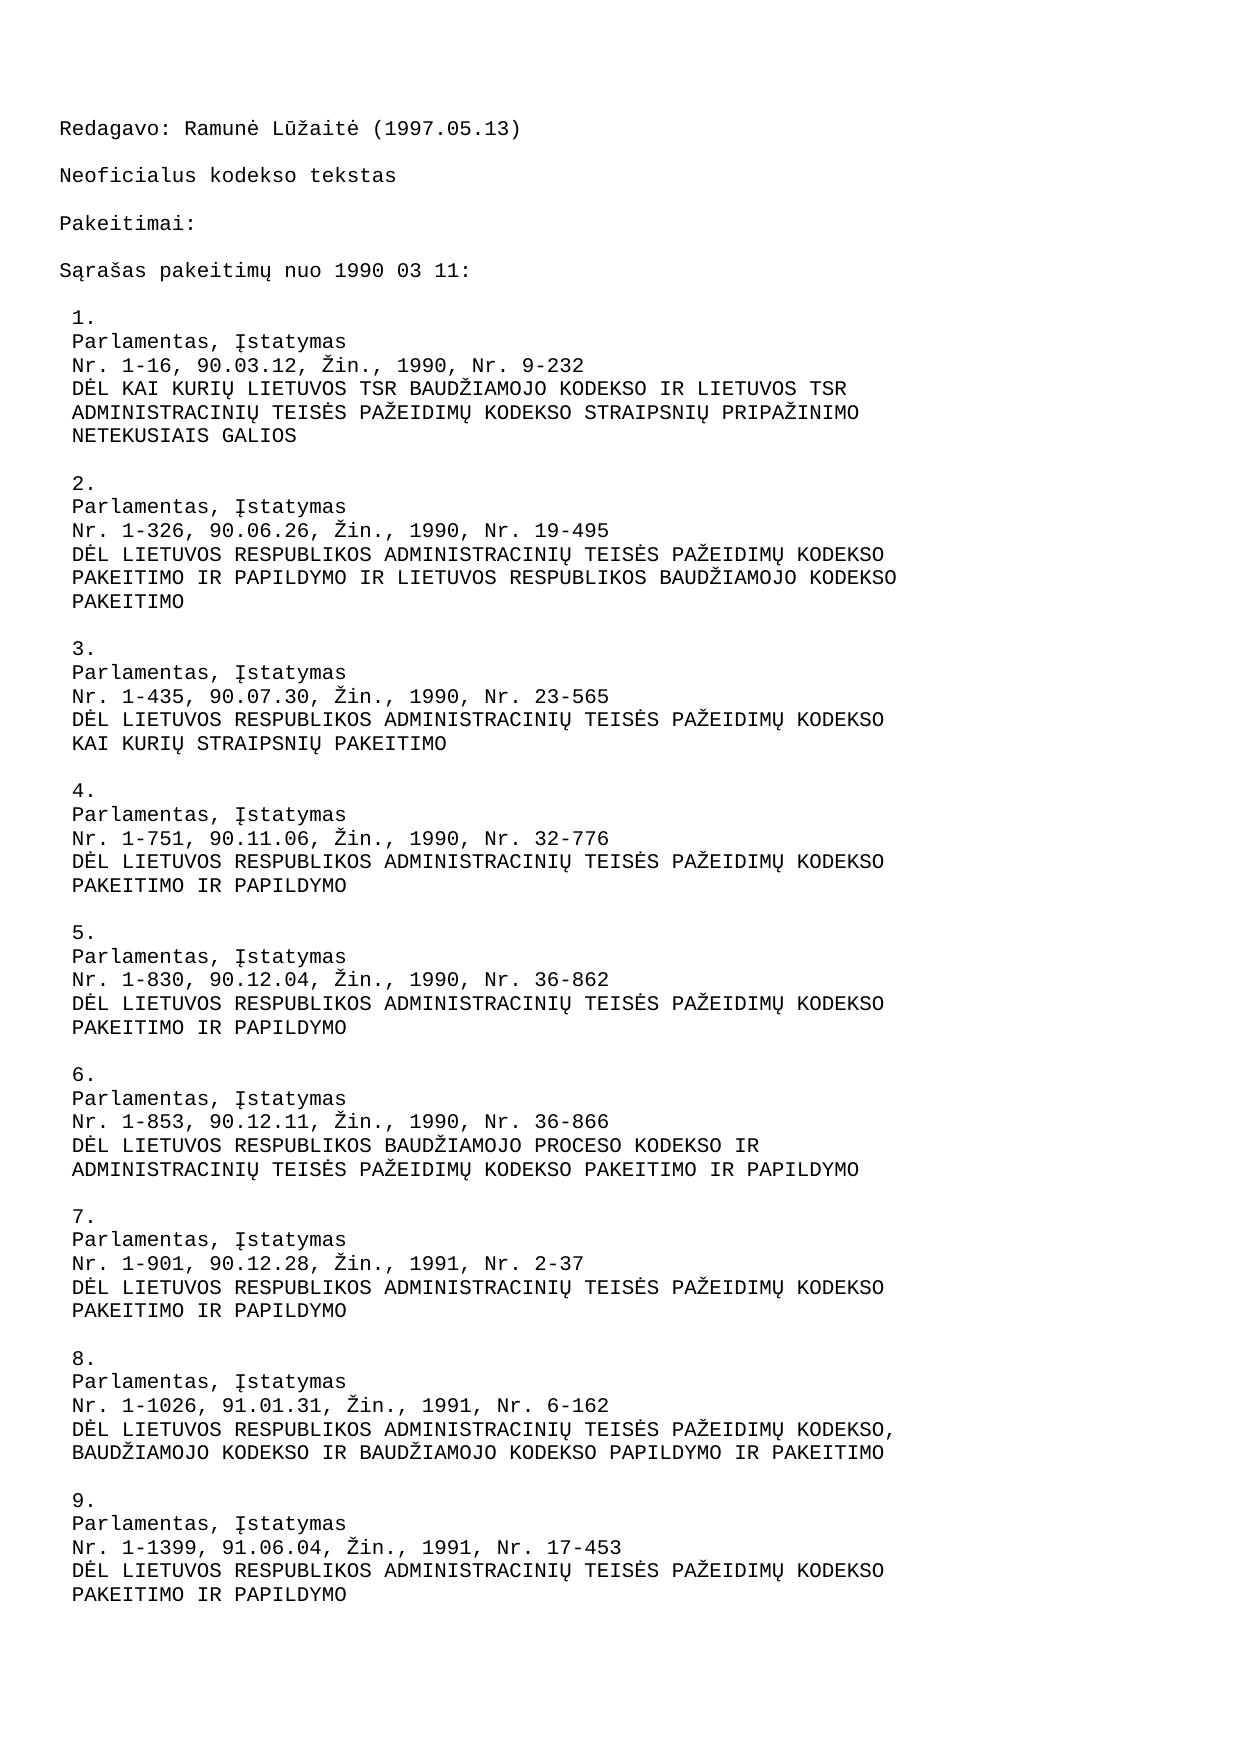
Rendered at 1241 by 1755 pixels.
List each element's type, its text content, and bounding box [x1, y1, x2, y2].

text 7. [59, 1206, 1122, 1229]
text Parlamentas, Įstatymas [59, 496, 1122, 520]
text 2. [59, 473, 1122, 496]
text PAKEITIMO IR PAPILDYMO [59, 1584, 1122, 1608]
text Neoficialus kodekso tekstas [59, 165, 1122, 189]
text PAKEITIMO IR PAPILDYMO IR LIETUVOS RESPUBLIKOS BAUDŽIAMOJO KODEKSO [59, 567, 1122, 591]
text DĖL LIETUVOS RESPUBLIKOS ADMINISTRACINIŲ TEISĖS PAŽEIDIMŲ KODEKSO [59, 709, 1122, 733]
text Nr. 1-901, 90.12.28, Žin., 1991, Nr. 2-37 [59, 1253, 1122, 1277]
text 1. [59, 307, 1122, 331]
text KAI KURIŲ STRAIPSNIŲ PAKEITIMO [59, 733, 1122, 757]
text Nr. 1-830, 90.12.04, Žin., 1990, Nr. 36-862 [59, 969, 1122, 993]
text DĖL LIETUVOS RESPUBLIKOS ADMINISTRACINIŲ TEISĖS PAŽEIDIMŲ KODEKSO [59, 1277, 1122, 1300]
text DĖL LIETUVOS RESPUBLIKOS ADMINISTRACINIŲ TEISĖS PAŽEIDIMŲ KODEKSO, [59, 1419, 1122, 1442]
text Parlamentas, Įstatymas [59, 1229, 1122, 1253]
text Nr. 1-326, 90.06.26, Žin., 1990, Nr. 19-495 [59, 520, 1122, 544]
text 8. [59, 1348, 1122, 1371]
text Redagavo: Ramunė Lūžaitė (1997.05.13) [59, 118, 1122, 142]
text 4. [59, 780, 1122, 804]
text 9. [59, 1489, 1122, 1513]
text ADMINISTRACINIŲ TEISĖS PAŽEIDIMŲ KODEKSO PAKEITIMO IR PAPILDYMO [59, 1158, 1122, 1182]
text Nr. 1-1026, 91.01.31, Žin., 1991, Nr. 6-162 [59, 1395, 1122, 1419]
text Parlamentas, Įstatymas [59, 331, 1122, 354]
text Parlamentas, Įstatymas [59, 804, 1122, 827]
text 6. [59, 1064, 1122, 1088]
text Parlamentas, Įstatymas [59, 946, 1122, 969]
text DĖL KAI KURIŲ LIETUVOS TSR BAUDŽIAMOJO KODEKSO IR LIETUVOS TSR [59, 378, 1122, 402]
text 5. [59, 922, 1122, 946]
text PAKEITIMO IR PAPILDYMO [59, 1017, 1122, 1040]
text Nr. 1-16, 90.03.12, Žin., 1990, Nr. 9-232 [59, 354, 1122, 378]
text Parlamentas, Įstatymas [59, 662, 1122, 686]
text DĖL LIETUVOS RESPUBLIKOS ADMINISTRACINIŲ TEISĖS PAŽEIDIMŲ KODEKSO [59, 993, 1122, 1017]
text Nr. 1-435, 90.07.30, Žin., 1990, Nr. 23-565 [59, 686, 1122, 709]
text Pakeitimai: [59, 213, 1122, 236]
text Nr. 1-1399, 91.06.04, Žin., 1991, Nr. 17-453 [59, 1537, 1122, 1561]
text Parlamentas, Įstatymas [59, 1088, 1122, 1111]
text DĖL LIETUVOS RESPUBLIKOS ADMINISTRACINIŲ TEISĖS PAŽEIDIMŲ KODEKSO [59, 1561, 1122, 1584]
text DĖL LIETUVOS RESPUBLIKOS ADMINISTRACINIŲ TEISĖS PAŽEIDIMŲ KODEKSO [59, 851, 1122, 875]
text PAKEITIMO IR PAPILDYMO [59, 1300, 1122, 1324]
text Nr. 1-853, 90.12.11, Žin., 1990, Nr. 36-866 [59, 1111, 1122, 1135]
text NETEKUSIAIS GALIOS [59, 426, 1122, 449]
text DĖL LIETUVOS RESPUBLIKOS ADMINISTRACINIŲ TEISĖS PAŽEIDIMŲ KODEKSO [59, 544, 1122, 567]
text Parlamentas, Įstatymas [59, 1371, 1122, 1395]
text ADMINISTRACINIŲ TEISĖS PAŽEIDIMŲ KODEKSO STRAIPSNIŲ PRIPAŽINIMO [59, 402, 1122, 426]
text Nr. 1-751, 90.11.06, Žin., 1990, Nr. 32-776 [59, 827, 1122, 851]
text DĖL LIETUVOS RESPUBLIKOS BAUDŽIAMOJO PROCESO KODEKSO IR [59, 1135, 1122, 1158]
text PAKEITIMO IR PAPILDYMO [59, 875, 1122, 898]
text PAKEITIMO [59, 591, 1122, 615]
text 3. [59, 638, 1122, 662]
text BAUDŽIAMOJO KODEKSO IR BAUDŽIAMOJO KODEKSO PAPILDYMO IR PAKEITIMO [59, 1442, 1122, 1466]
text Sąrašas pakeitimų nuo 1990 03 11: [59, 260, 1122, 284]
text Parlamentas, Įstatymas [59, 1513, 1122, 1537]
